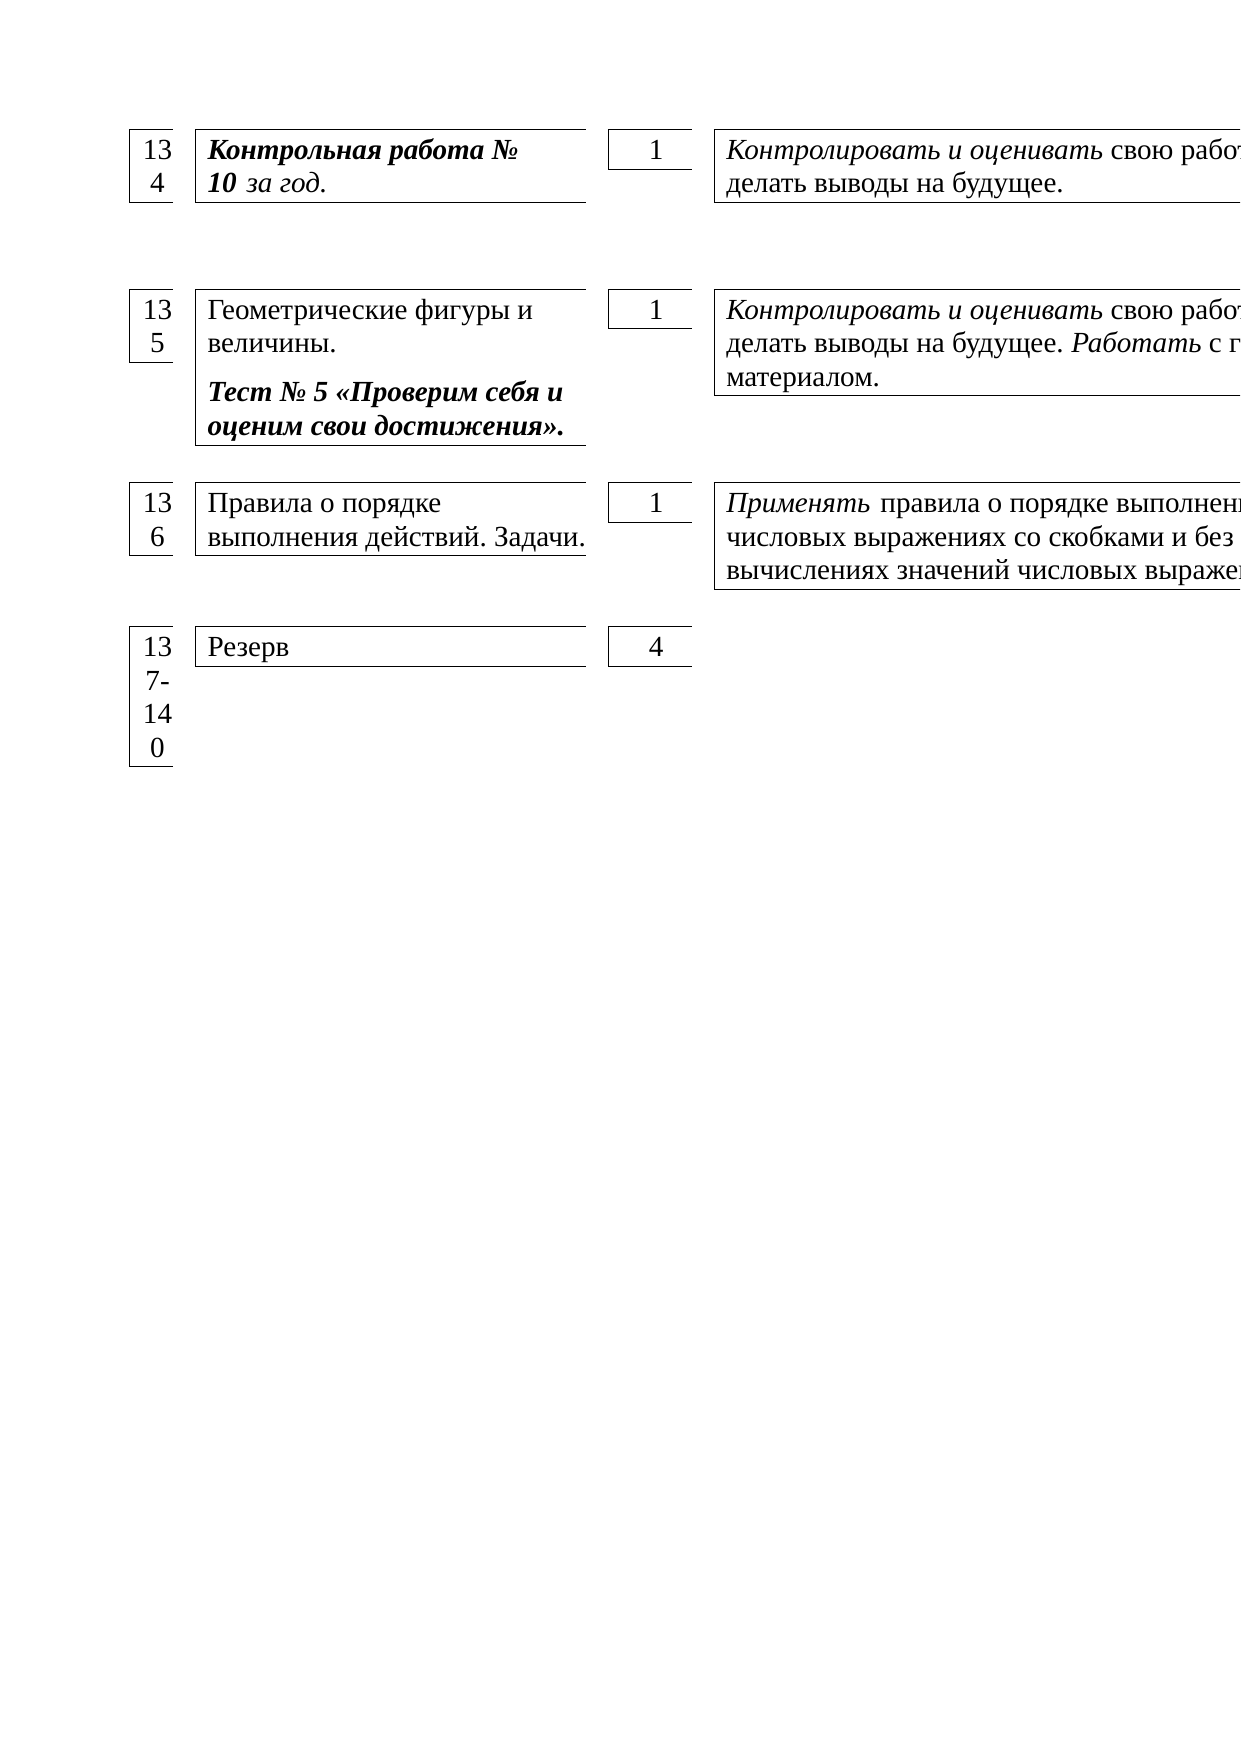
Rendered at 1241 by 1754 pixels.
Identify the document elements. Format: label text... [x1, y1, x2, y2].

table_cell 4 [597, 615, 703, 793]
table_cell 1 [597, 118, 703, 278]
table_cell Геометрические фигуры и величины. Тест № 5 «Проверим себя и оценим свои достижения». [184, 278, 597, 471]
table_cell 1 [597, 278, 703, 471]
table_cell Применять правила о порядке выполнения действий в числовых выражениях со скобками и без скобок при вычислениях значений числовых выражений. [703, 471, 1240, 615]
table_cell Правила о порядке выполнения действий. Задачи. [184, 471, 597, 615]
table_cell 134 [118, 118, 184, 278]
table_cell Контролировать и оценивать свою работу, её результат, делать выводы на будущее. Работать с геометрическим материалом. [715, 290, 1240, 395]
table_cell 137-140 [118, 615, 184, 793]
table_cell [703, 615, 1240, 793]
table_cell Резерв [184, 615, 597, 793]
table_cell Контролировать и оценивать свою работу, её результат, делать выводы на будущее. [715, 130, 1240, 202]
table_cell 135 [118, 278, 184, 471]
table_cell Контролировать и оценивать свою работу, её результат, делать выводы на будущее. [703, 118, 1240, 278]
table_cell Применять правила о порядке выполнения действий в числовых выражениях со скобками и без скобок при вычислениях значений числовых выражений. [715, 483, 1240, 589]
table_cell Контролировать и оценивать свою работу, её результат, делать выводы на будущее. Работать с геометрическим материалом. [703, 278, 1240, 471]
table_cell 1 [597, 471, 703, 615]
table_cell 136 [118, 471, 184, 615]
table_cell Контрольная работа № 10 за год. [184, 118, 597, 278]
